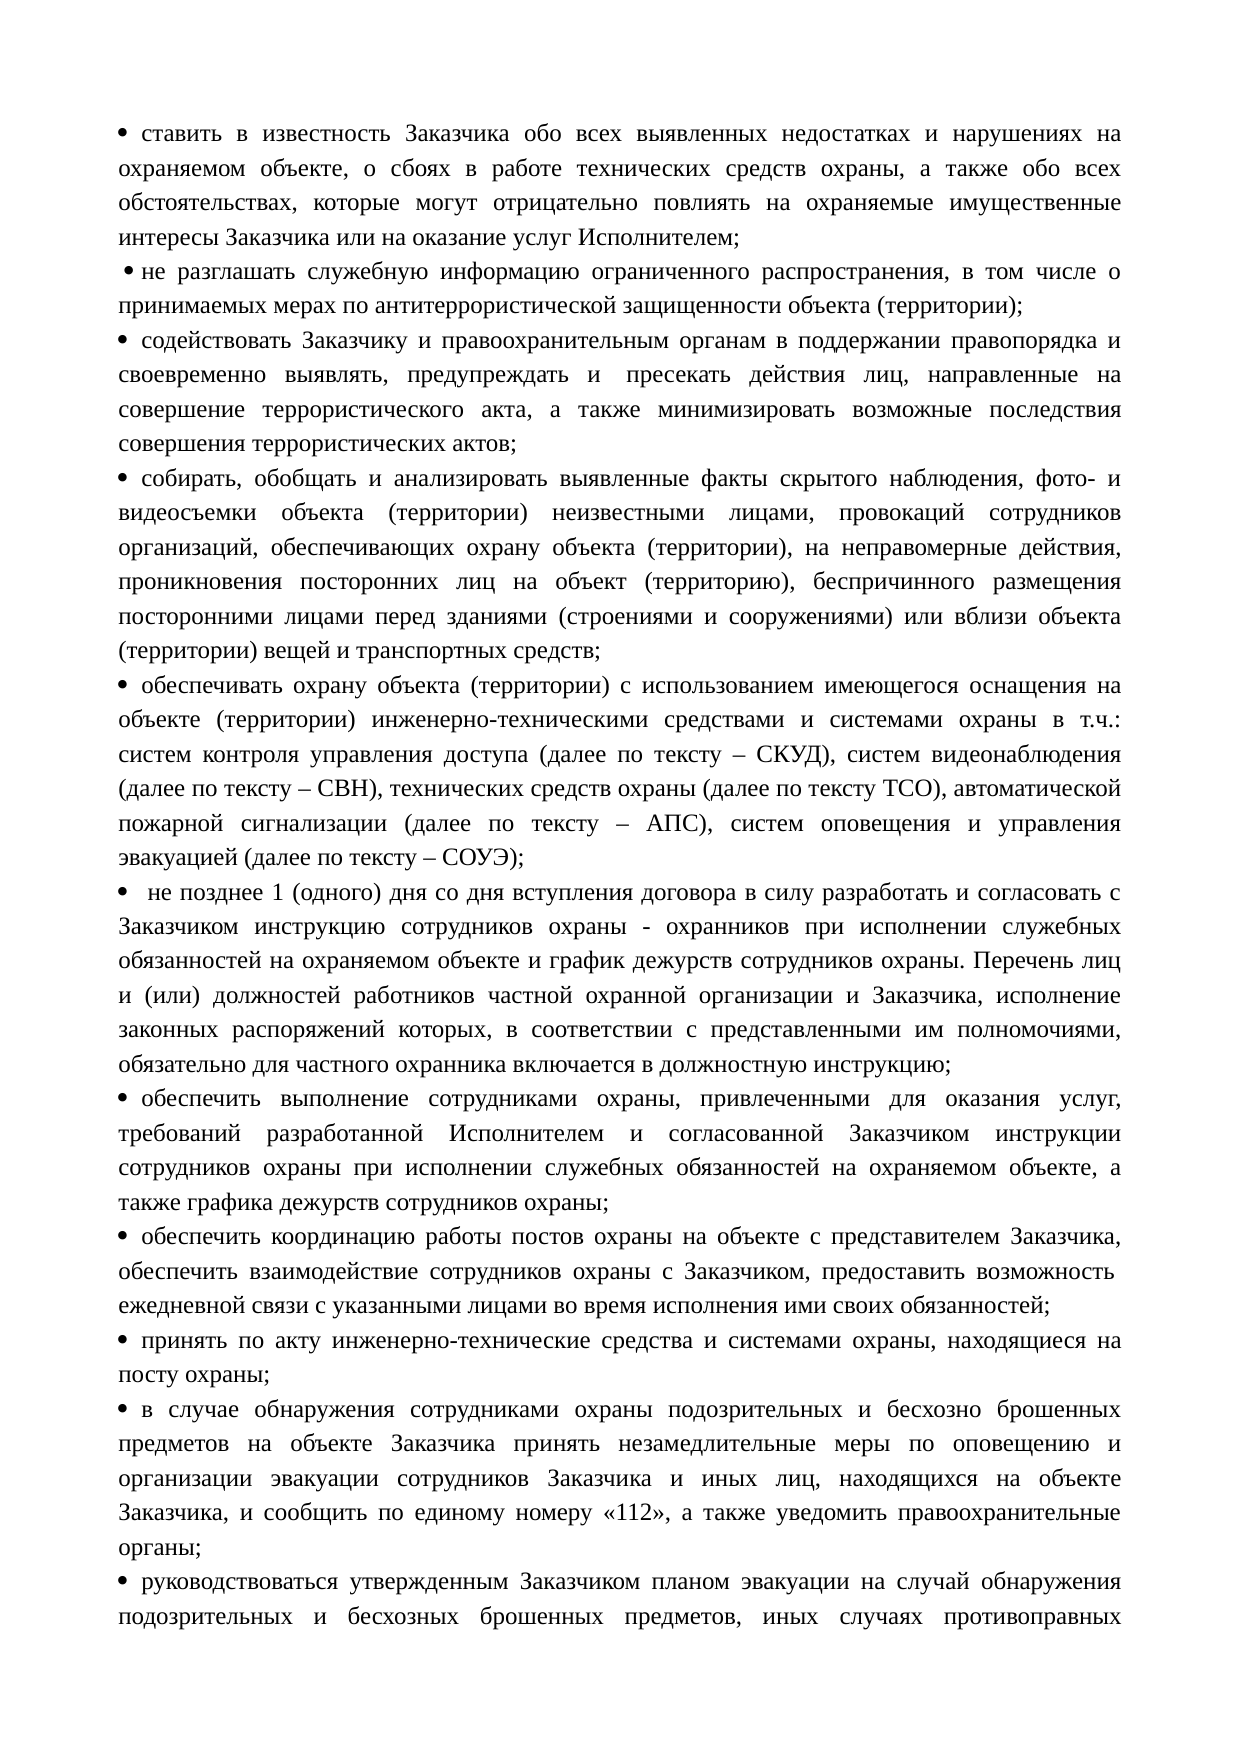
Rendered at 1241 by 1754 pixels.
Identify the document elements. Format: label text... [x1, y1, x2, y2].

text принять по акту инженерно-технические средства и системами охраны, находящиеся на посту охраны; [118, 1325, 1122, 1388]
text ставить в известность Заказчика обо всех выявленных недостатках и нарушениях на охраняемом объекте, о сбоях в работе технических средств охраны, а также обо всех обстоятельствах, которые могут отрицательно повлиять на охраняемые имущественные интересы Заказчика или на оказание услуг Исполнителем; [118, 118, 1122, 250]
text в случае обнаружения сотрудниками охраны подозрительных и бесхозно брошенных предметов на объекте Заказчика принять незамедлительные меры по оповещению и организации эвакуации сотрудников Заказчика и иных лиц, находящихся на объекте Заказчика, и сообщить по единому номеру «112», а также уведомить правоохранительные органы; [118, 1394, 1122, 1561]
text собирать, обобщать и анализировать выявленные факты скрытого наблюдения, фото- и видеосъемки объекта (территории) неизвестными лицами, провокаций сотрудников организаций, обеспечивающих охрану объекта (территории), на неправомерные действия, проникновения посторонних лиц на объект (территорию), беспричинного размещения посторонними лицами перед зданиями (строениями и сооружениями) или вблизи объекта (территории) вещей и транспортных средств; [118, 463, 1122, 664]
text содействовать Заказчику и правоохранительным органам в поддержании правопорядка и своевременно выявлять, предупреждать и пресекать действия лиц, направленные на совершение террористического акта, а также минимизировать возможные последствия совершения террористических актов; [118, 325, 1122, 457]
text  не позднее 1 (одного) дня со дня вступления договора в силу разработать и согласовать с Заказчиком инструкцию сотрудников охраны - охранников при исполнении служебных обязанностей на охраняемом объекте и график дежурств сотрудников охраны. Перечень лиц и (или) должностей работников частной охранной организации и Заказчика, исполнение законных распоряжений которых, в соответствии с представленными им полномочиями, обязательно для частного охранника включается в должностную инструкцию; [118, 877, 1122, 1078]
text обеспечить выполнение сотрудниками охраны, привлеченными для оказания услуг, требований разработанной Исполнителем и согласованной Заказчиком инструкции сотрудников охраны при исполнении служебных обязанностей на охраняемом объекте, а также графика дежурств сотрудников охраны; [118, 1083, 1122, 1216]
text руководствоваться утвержденным Заказчиком планом эвакуации на случай обнаружения подозрительных и бесхозных брошенных предметов, иных случаях противоправных [118, 1566, 1122, 1629]
text обеспечить координацию работы постов охраны на объекте с представителем Заказчика, обеспечить взаимодействие сотрудников охраны с Заказчиком, предоставить возможность ежедневной связи с указанными лицами во время исполнения ими своих обязанностей; [118, 1221, 1122, 1319]
text обеспечивать охрану объекта (территории) с использованием имеющегося оснащения на объекте (территории) инженерно-техническими средствами и системами охраны в т.ч.: систем контроля управления доступа (далее по тексту – СКУД), систем видеонаблюдения (далее по тексту – СВН), технических средств охраны (далее по тексту ТСО), автоматической пожарной сигнализации (далее по тексту – АПС), систем оповещения и управления эвакуацией (далее по тексту – СОУЭ); [118, 670, 1122, 871]
text  не разглашать служебную информацию ограниченного распространения, в том числе о принимаемых мерах по антитеррористической защищенности объекта (территории); [118, 256, 1122, 319]
